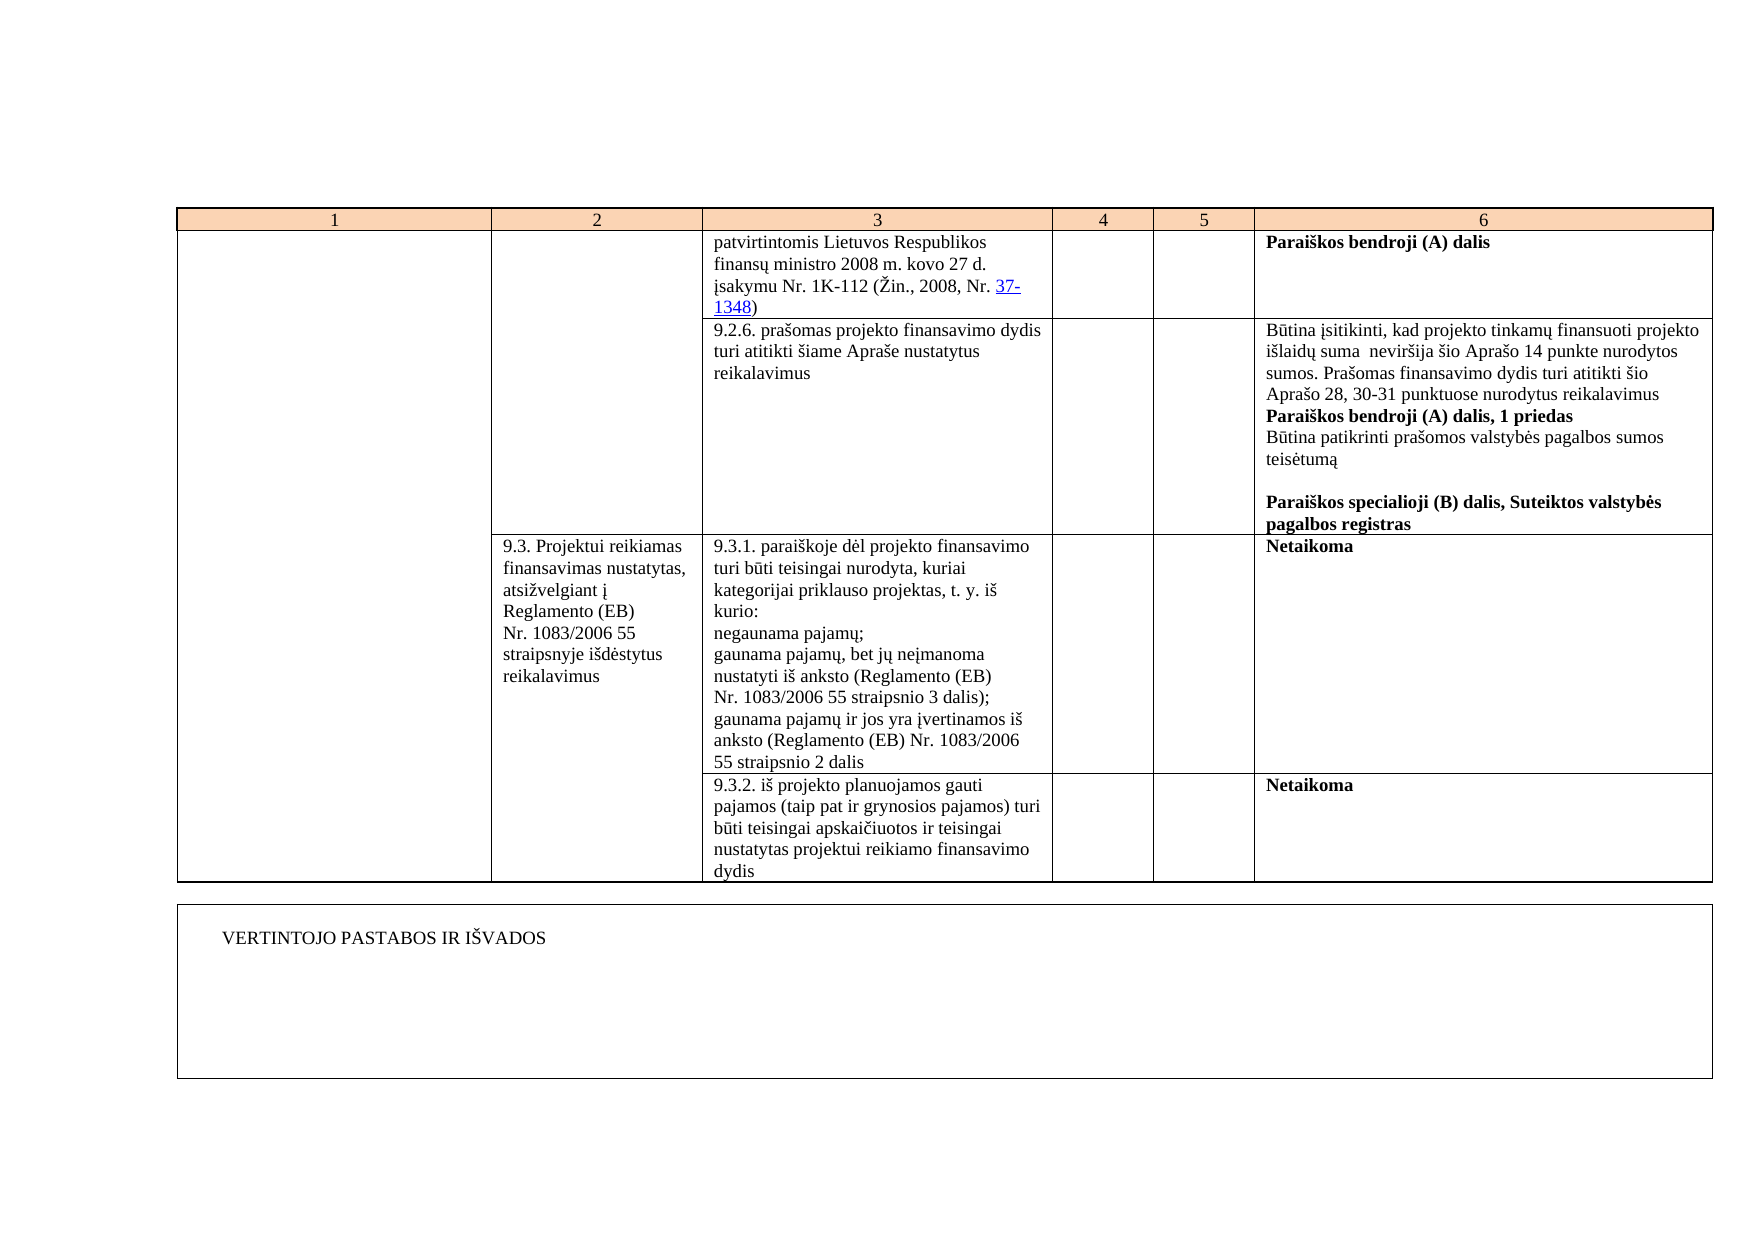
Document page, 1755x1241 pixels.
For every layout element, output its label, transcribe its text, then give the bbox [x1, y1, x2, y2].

table_cell [178, 231, 491, 881]
table_cell [1053, 774, 1153, 881]
table_header 3 [703, 209, 1052, 230]
table_cell 9.3.1. paraiškoje dėl projekto finansavimo turi būti teisingai nurodyta, kuriai kategorijai priklauso projektas, t. y. iš kurio: negaunama pajamų; gaunama pajamų, bet jų neįmanoma nustatyti iš anksto (Reglamento (EB) Nr. 1083/2006 55 straipsnio 3 dalis); gaunama pajamų ir jos yra įvertinamos iš anksto (Reglamento (EB) Nr. 1083/2006 55 straipsnio 2 dalis [703, 535, 1052, 772]
table_header 1 [178, 209, 491, 230]
table_cell [1053, 535, 1153, 772]
table_cell 9.3.2. iš projekto planuojamos gauti pajamos (taip pat ir grynosios pajamos) turi būti teisingai apskaičiuotos ir teisingai nustatytas projektui reikiamo finansavimo dydis [703, 774, 1052, 881]
table_header 5 [1154, 209, 1254, 230]
table_cell Būtina įsitikinti, kad projekto tinkamų finansuoti projekto išlaidų suma neviršija šio Aprašo 14 punkte nurodytos sumos. Prašomas finansavimo dydis turi atitikti šio Aprašo 28, 30-31 punktuose nurodytus reikalavimus Paraiškos bendroji (A) dalis, 1 priedas Būtina patikrinti prašomos valstybės pagalbos sumos teisėtumą Paraiškos specialioji (B) dalis, Suteiktos valstybės pagalbos registras [1255, 319, 1712, 534]
table_cell [1053, 319, 1153, 534]
table_cell [1154, 774, 1254, 881]
table_cell [1154, 319, 1254, 534]
table_cell 9.3. Projektui reikiamas finansavimas nustatytas, atsižvelgiant į Reglamento (EB) Nr. 1083/2006 55 straipsnyje išdėstytus reikalavimus [492, 535, 702, 881]
table_header 4 [1053, 209, 1153, 230]
table_header VERTINTOJO PASTABOS IR IŠVADOS [178, 905, 1712, 1077]
table_header 2 [492, 209, 702, 230]
table_cell [1154, 535, 1254, 772]
table_cell [1154, 231, 1254, 318]
table_cell 9.2.6. prašomas projekto finansavimo dydis turi atitikti šiame Apraše nustatytus reikalavimus [703, 319, 1052, 534]
table_cell Netaikoma [1255, 774, 1712, 881]
table_cell Paraiškos bendroji (A) dalis [1255, 231, 1712, 318]
table_cell [492, 231, 702, 534]
table_cell Netaikoma [1255, 535, 1712, 772]
table_cell [1053, 231, 1153, 318]
table_cell patvirtintomis Lietuvos Respublikos finansų ministro 2008 m. kovo 27 d. įsakymu Nr. 1K-112 (Žin., 2008, Nr. 37-1348) [703, 231, 1052, 318]
table_header 6 [1255, 209, 1712, 230]
